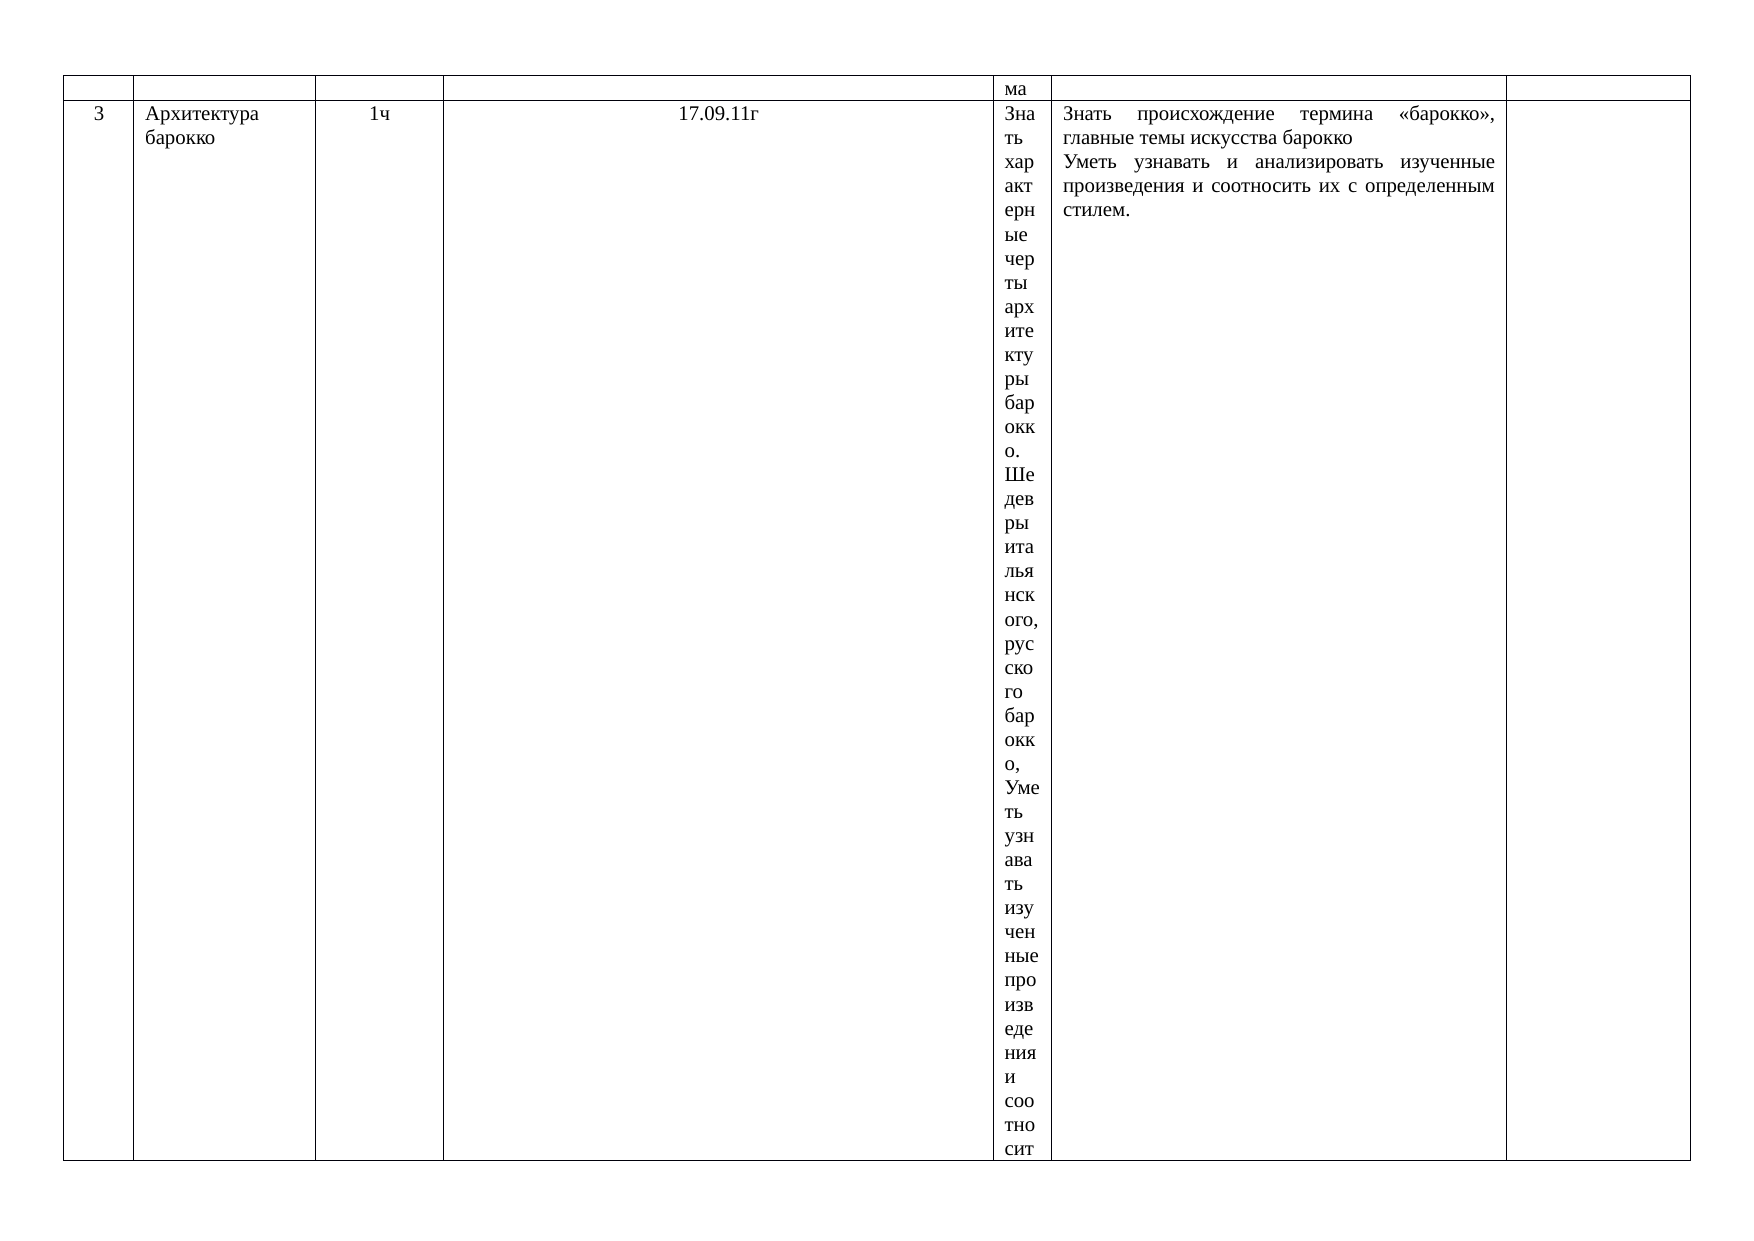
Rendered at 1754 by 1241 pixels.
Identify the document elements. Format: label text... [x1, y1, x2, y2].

table_cell [64, 76, 133, 100]
table_cell [134, 76, 315, 100]
table_cell [316, 76, 443, 100]
table_cell [1052, 76, 1506, 100]
table_cell [1507, 101, 1690, 1160]
table_cell Архитектура барокко [134, 101, 315, 1160]
table_cell Знать происхождение термина «барокко», главные темы искусства барокко Уметь узнавать и анализировать изученные произведения и соотносить их с определенным стилем. [1052, 101, 1506, 1160]
table_cell [1507, 76, 1690, 100]
table_cell 3 [64, 101, 133, 1160]
table_cell Знать характерные черты архитектуры барокко. Шедевры итальянского, русского барокко, Уметь узнавать изученные произведения и соотносит [994, 101, 1051, 1160]
table_cell 17.09.11г [444, 101, 993, 1160]
table_cell [444, 76, 993, 100]
table_cell 1ч [316, 101, 443, 1160]
table_cell ма [994, 76, 1051, 100]
